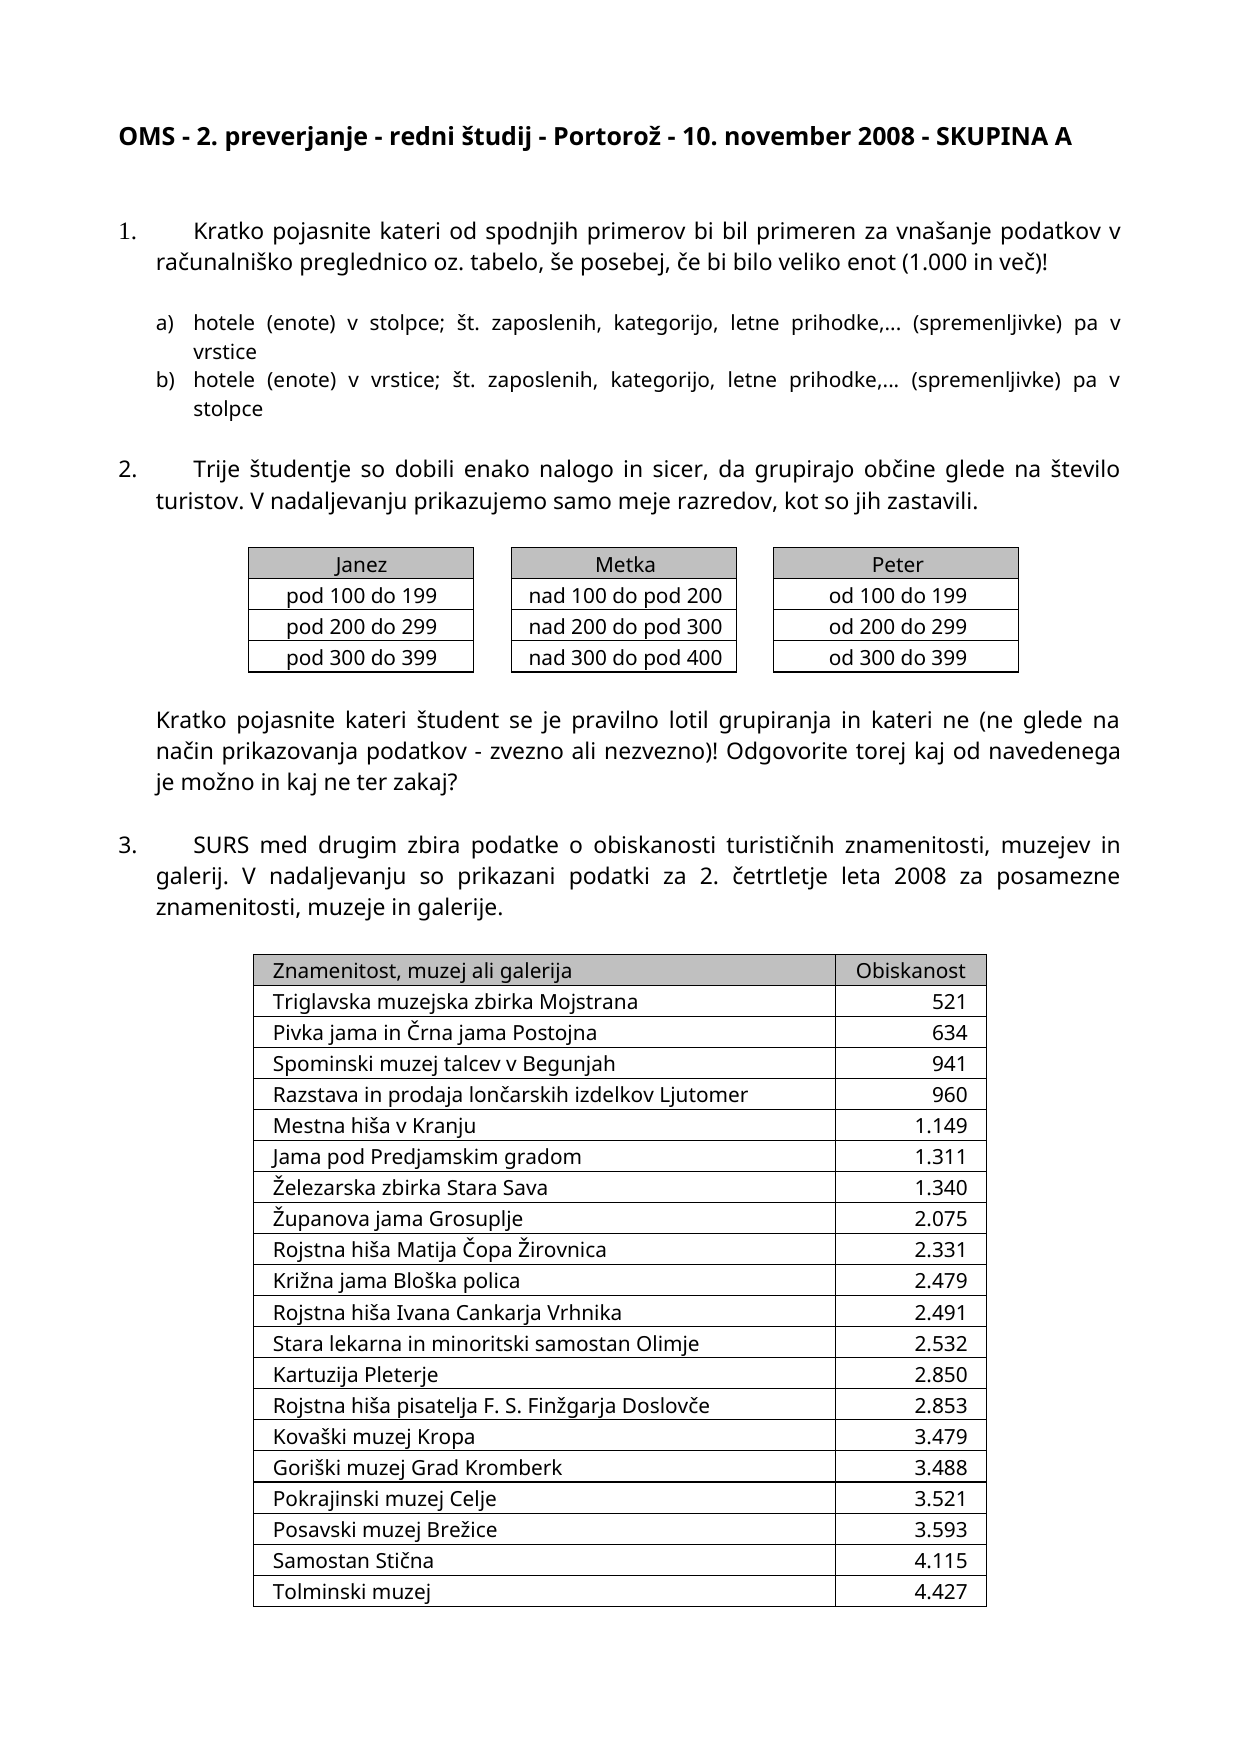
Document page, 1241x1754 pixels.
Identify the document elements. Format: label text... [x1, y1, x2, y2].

table_cell 960 [836, 1079, 986, 1109]
table_cell nad 100 do pod 200 [512, 579, 736, 609]
table_cell pod 200 do 299 [249, 610, 473, 640]
table_cell Rojstna hiša Matija Čopa Žirovnica [254, 1234, 835, 1264]
table_cell 3.521 [836, 1483, 986, 1512]
table_header [474, 547, 511, 578]
table_cell 3.488 [836, 1451, 986, 1481]
table_cell Razstava in prodaja lončarskih izdelkov Ljutomer [254, 1079, 835, 1109]
list hotele (enote) v stolpce; št. zaposlenih, kategorijo, letne prihodke,... (spremenljivke) pa v vrstice [156, 308, 1122, 365]
table_cell Spominski muzej talcev v Begunjah [254, 1048, 835, 1078]
table_cell Pivka jama in Črna jama Postojna [254, 1017, 835, 1047]
table_cell Rojstna hiša Ivana Cankarja Vrhnika [254, 1296, 835, 1326]
table_cell Pokrajinski muzej Celje [254, 1483, 835, 1512]
table_cell Županova jama Grosuplje [254, 1203, 835, 1233]
table_cell Posavski muzej Brežice [254, 1514, 835, 1543]
table_cell 2.479 [836, 1265, 986, 1295]
table_header Obiskanost [836, 955, 986, 985]
table_cell Kartuzija Pleterje [254, 1358, 835, 1388]
list hotele (enote) v vrstice; št. zaposlenih, kategorijo, letne prihodke,... (spremenljivke) pa v stolpce [156, 365, 1122, 422]
table_cell Križna jama Bloška polica [254, 1265, 835, 1295]
table_cell Tolminski muzej [254, 1576, 835, 1606]
table_cell nad 200 do pod 300 [512, 610, 736, 640]
table_cell Goriški muzej Grad Kromberk [254, 1451, 835, 1481]
table_cell [737, 640, 773, 671]
table_cell Stara lekarna in minoritski samostan Olimje [254, 1327, 835, 1357]
text OMS - 2. preverjanje - redni študij - Portorož - 10. november 2008 - SKUPINA A [118, 118, 1122, 152]
table_cell [474, 640, 511, 671]
table_cell 2.532 [836, 1327, 986, 1357]
table_cell 1.311 [836, 1141, 986, 1171]
table_cell od 300 do 399 [774, 641, 1018, 671]
table_header Peter [774, 548, 1018, 578]
table_cell od 200 do 299 [774, 610, 1018, 640]
table_cell 941 [836, 1048, 986, 1078]
table_cell Triglavska muzejska zbirka Mojstrana [254, 986, 835, 1016]
table_cell 4.115 [836, 1545, 986, 1574]
table_cell 1.149 [836, 1110, 986, 1140]
table_cell 2.075 [836, 1203, 986, 1233]
table_cell Rojstna hiša pisatelja F. S. Finžgarja Doslovče [254, 1389, 835, 1419]
table_cell 1.340 [836, 1172, 986, 1202]
table_cell [474, 609, 511, 640]
table_cell [737, 609, 773, 640]
table_cell pod 100 do 199 [249, 579, 473, 609]
list Trije študentje so dobili enako nalogo in sicer, da grupirajo občine glede na število turistov. V nadaljevanju prikazujemo samo meje razredov, kot so jih zastavili. [118, 453, 1122, 516]
table_header Janez [249, 548, 473, 578]
table_cell 2.850 [836, 1358, 986, 1388]
table_cell Kovaški muzej Kropa [254, 1420, 835, 1450]
table_cell 3.593 [836, 1514, 986, 1543]
table_cell 2.491 [836, 1296, 986, 1326]
table_header Znamenitost, muzej ali galerija [254, 955, 835, 985]
table_cell 634 [836, 1017, 986, 1047]
list SURS med drugim zbira podatke o obiskanosti turističnih znamenitosti, muzejev in galerij. V nadaljevanju so prikazani podatki za 2. četrtletje leta 2008 za posamezne znamenitosti, muzeje in galerije. [118, 829, 1122, 922]
table_cell Železarska zbirka Stara Sava [254, 1172, 835, 1202]
table_header [737, 547, 773, 578]
table_cell 2.331 [836, 1234, 986, 1264]
table_cell Jama pod Predjamskim gradom [254, 1141, 835, 1171]
table_cell 521 [836, 986, 986, 1016]
table_cell od 100 do 199 [774, 579, 1018, 609]
text Kratko pojasnite kateri študent se je pravilno lotil grupiranja in kateri ne (ne glede na način prikazovanja podatkov - zvezno ali nezvezno)! Odgovorite torej kaj od navedenega je možno in kaj ne ter zakaj? [156, 704, 1122, 797]
table_cell [737, 578, 773, 609]
table_cell pod 300 do 399 [249, 641, 473, 671]
table_cell 4.427 [836, 1576, 986, 1606]
table_cell Samostan Stična [254, 1545, 835, 1574]
table_cell Mestna hiša v Kranju [254, 1110, 835, 1140]
list Kratko pojasnite kateri od spodnjih primerov bi bil primeren za vnašanje podatkov v računalniško preglednico oz. tabelo, še posebej, če bi bilo veliko enot (1.000 in več)! [118, 215, 1122, 277]
table_cell 2.853 [836, 1389, 986, 1419]
table_cell 3.479 [836, 1420, 986, 1450]
table_cell nad 300 do pod 400 [512, 641, 736, 671]
table_header Metka [512, 548, 736, 578]
table_cell [474, 578, 511, 609]
